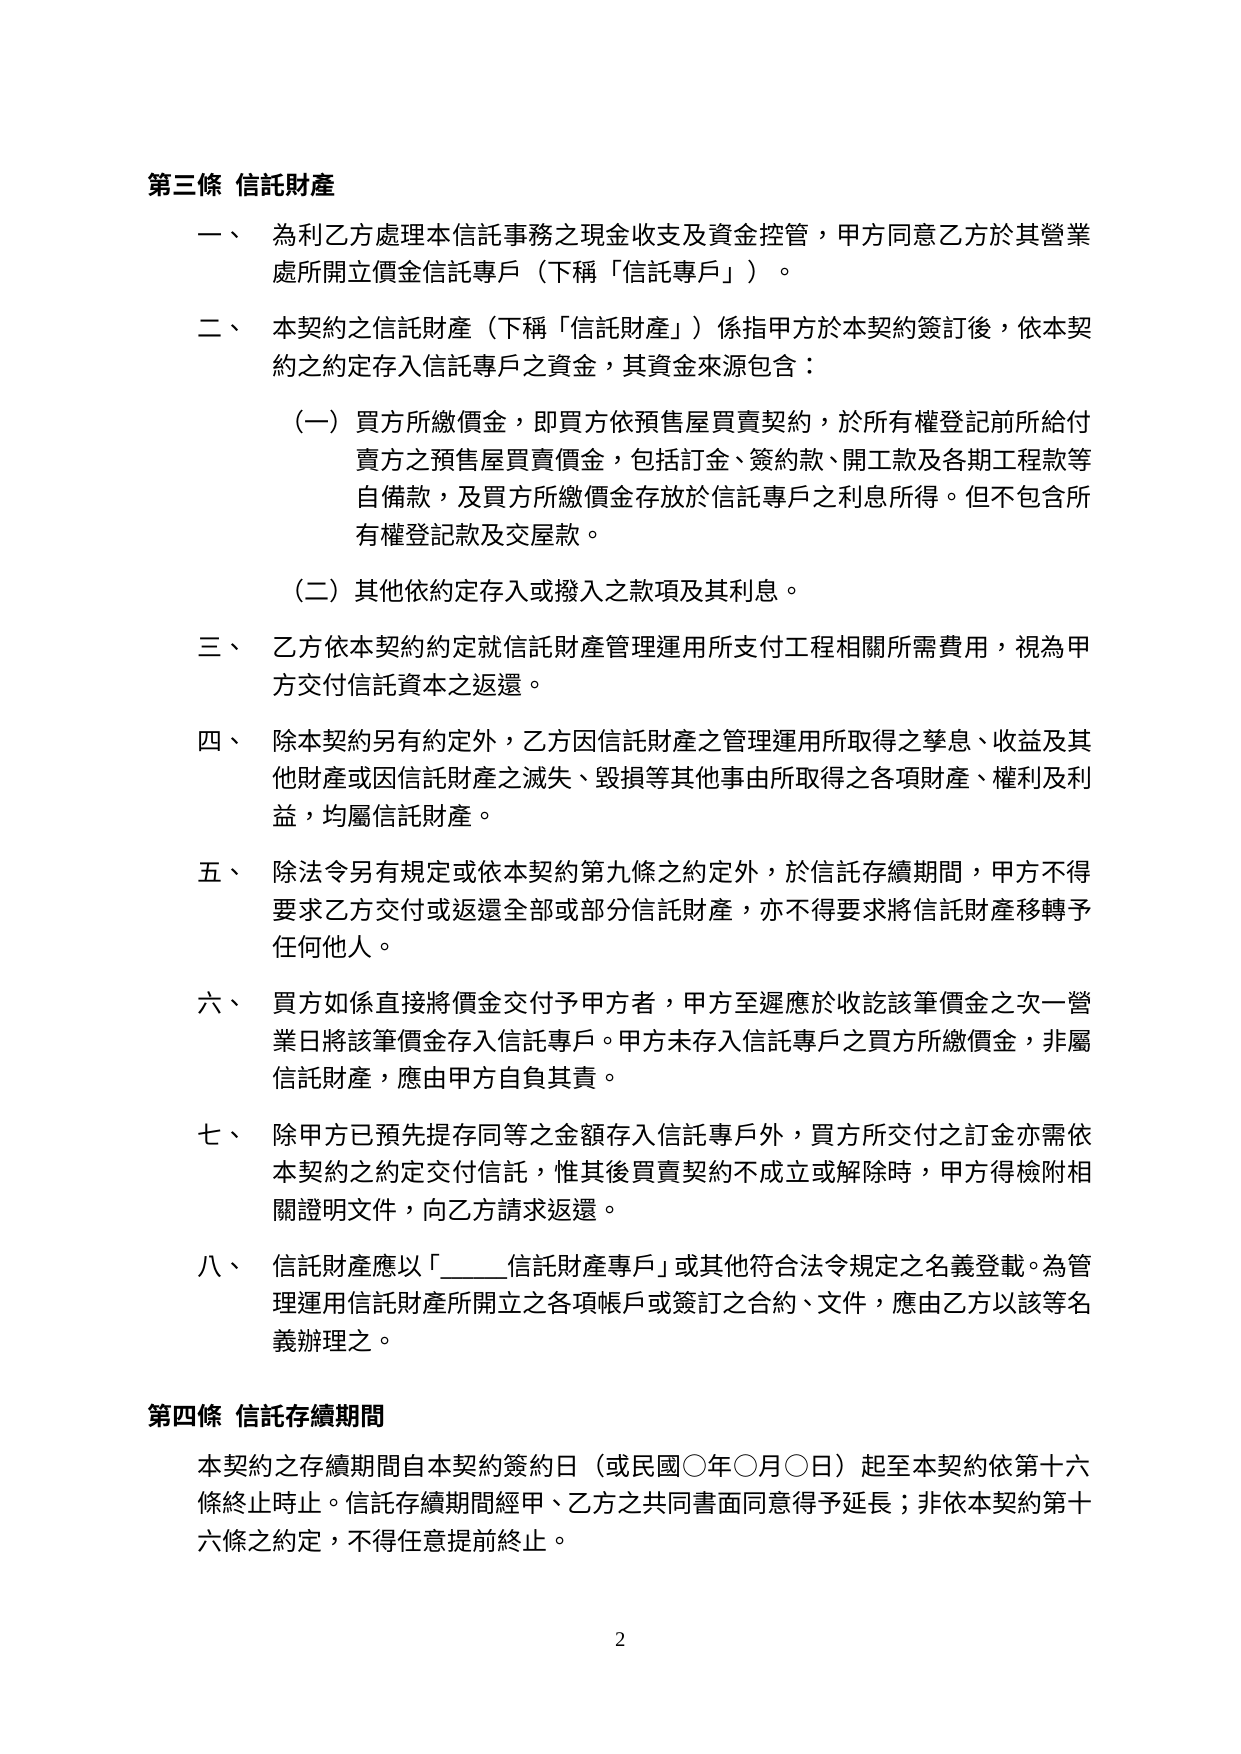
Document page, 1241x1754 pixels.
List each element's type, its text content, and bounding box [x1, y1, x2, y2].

list 買方如係直接將價金交付予甲方者，甲方至遲應於收訖該筆價金之次一營業日將該筆價金存入信託專戶。甲方未存入信託專戶之買方所繳價金，非屬信託財產，應由甲方自負其責。 [198, 983, 1092, 1096]
list 除法令另有規定或依本契約第九條之約定外，於信託存續期間，甲方不得要求乙方交付或返還全部或部分信託財產，亦不得要求將信託財產移轉予任何他人。 [198, 852, 1092, 964]
list 本契約之信託財產（下稱「信託財產」）係指甲方於本契約簽訂後，依本契約之約定存入信託專戶之資金，其資金來源包含： [198, 308, 1092, 383]
text 本契約之存續期間自本契約簽約日（或民國○年○月○日）起至本契約依第十六條終止時止。信託存續期間經甲、乙方之共同書面同意得予延長；非依本契約第十六條之約定，不得任意提前終止。 [198, 1446, 1092, 1558]
list 信託財產應以「______信託財產專戶」或其他符合法令規定之名義登載。為管理運用信託財產所開立之各項帳戶或簽訂之合約、文件，應由乙方以該等名義辦理之。 [198, 1246, 1092, 1358]
text 第三條 信託財產 [148, 164, 1092, 202]
text 第四條 信託存續期間 [148, 1396, 1092, 1433]
list 除甲方已預先提存同等之金額存入信託專戶外，買方所交付之訂金亦需依本契約之約定交付信託，惟其後買賣契約不成立或解除時，甲方得檢附相關證明文件，向乙方請求返還。 [198, 1114, 1092, 1227]
list 除本契約另有約定外，乙方因信託財產之管理運用所取得之孳息、收益及其他財產或因信託財產之滅失、毀損等其他事由所取得之各項財產、權利及利益，均屬信託財產。 [198, 721, 1092, 833]
text （一）買方所繳價金，即買方依預售屋買賣契約，於所有權登記前所給付賣方之預售屋買賣價金，包括訂金、簽約款、開工款及各期工程款等自備款，及買方所繳價金存放於信託專戶之利息所得。但不包含所有權登記款及交屋款。 [279, 402, 1092, 552]
text （二）其他依約定存入或撥入之款項及其利息。 [279, 571, 1092, 608]
list 乙方依本契約約定就信託財產管理運用所支付工程相關所需費用，視為甲方交付信託資本之返還。 [198, 627, 1092, 702]
list 為利乙方處理本信託事務之現金收支及資金控管，甲方同意乙方於其營業處所開立價金信託專戶（下稱「信託專戶」）。 [198, 214, 1092, 289]
